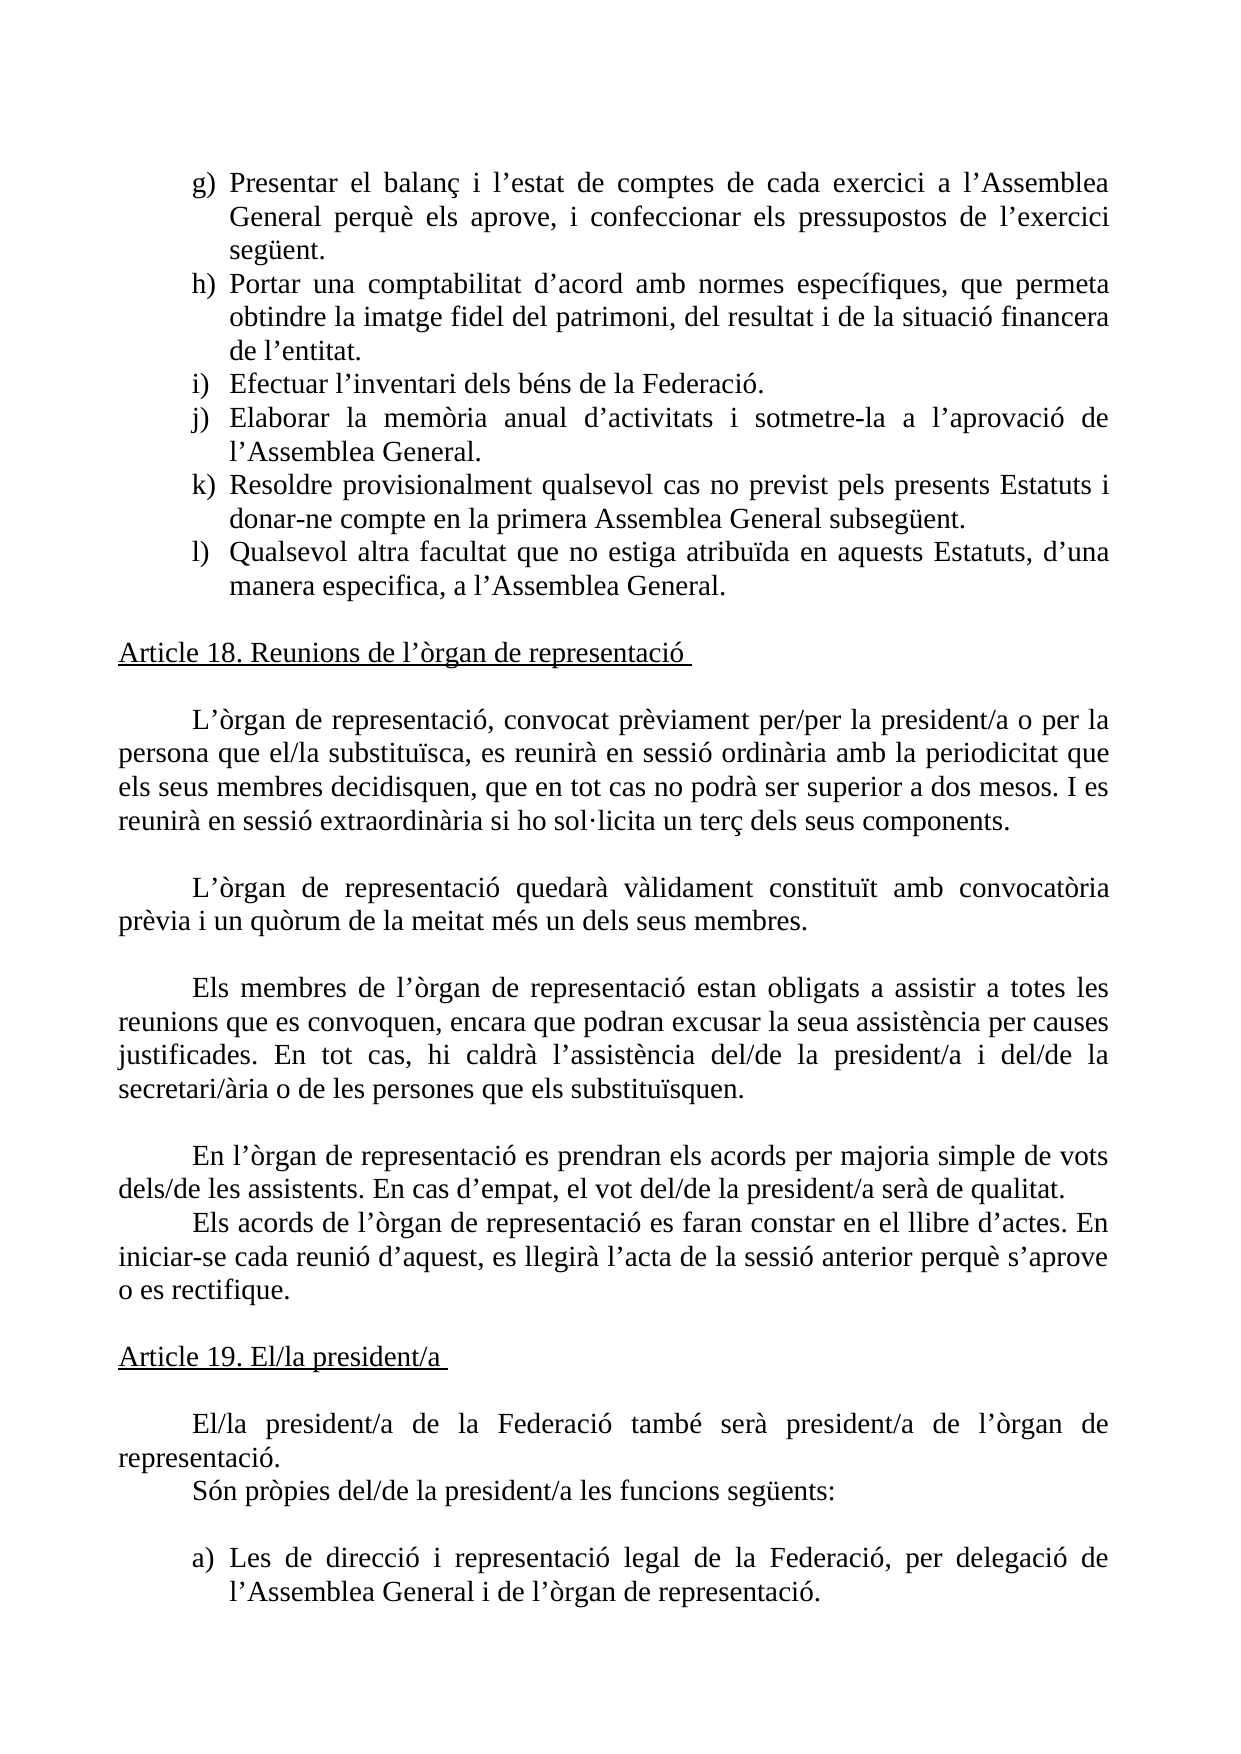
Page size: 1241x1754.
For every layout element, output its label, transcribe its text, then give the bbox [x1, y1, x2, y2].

list Qualsevol altra facultat que no estiga atribuïda en aquests Estatuts, d’una manera especifica, a l’Assemblea General. [192, 534, 1110, 601]
list Elaborar la memòria anual d’activitats i sotmetre-la a l’aprovació de l’Assemblea General. [192, 400, 1110, 467]
text L’òrgan de representació quedarà vàlidament constituït amb convocatòria prèvia i un quòrum de la meitat més un dels seus membres. [118, 870, 1110, 937]
list Presentar el balanç i l’estat de comptes de cada exercici a l’Assemblea General perquè els aprove, i confeccionar els pressupostos de l’exercici següent. [192, 165, 1110, 266]
text Article 19. El/la president/a [118, 1339, 1110, 1373]
list Les de direcció i representació legal de la Federació, per delegació de l’Assemblea General i de l’òrgan de representació. [192, 1541, 1110, 1608]
text Els acords de l’òrgan de representació es faran constar en el llibre d’actes. En iniciar-se cada reunió d’aquest, es llegirà l’acta de la sessió anterior perquè s’aprove o es rectifique. [118, 1205, 1110, 1306]
list Portar una comptabilitat d’acord amb normes específiques, que permeta obtindre la imatge fidel del patrimoni, del resultat i de la situació financera de l’entitat. [192, 266, 1110, 367]
text L’òrgan de representació, convocat prèviament per/per la president/a o per la persona que el/la substituïsca, es reunirà en sessió ordinària amb la periodicitat que els seus membres decidisquen, que en tot cas no podrà ser superior a dos mesos. I es reunirà en sessió extraordinària si ho sol·licita un terç dels seus components. [118, 702, 1110, 836]
text El/la president/a de la Federació també serà president/a de l’òrgan de representació. [118, 1406, 1110, 1473]
text Són pròpies del/de la president/a les funcions següents: [118, 1473, 1110, 1507]
list Resoldre provisionalment qualsevol cas no previst pels presents Estatuts i donar-ne compte en la primera Assemblea General subsegüent. [192, 467, 1110, 534]
text En l’òrgan de representació es prendran els acords per majoria simple de vots dels/de les assistents. En cas d’empat, el vot del/de la president/a serà de qualitat. [118, 1138, 1110, 1205]
list Efectuar l’inventari dels béns de la Federació. [192, 367, 1110, 400]
text Els membres de l’òrgan de representació estan obligats a assistir a totes les reunions que es convoquen, encara que podran excusar la seua assistència per causes justificades. En tot cas, hi caldrà l’assistència del/de la president/a i del/de la secretari/ària o de les persones que els substituïsquen. [118, 970, 1110, 1104]
text Article 18. Reunions de l’òrgan de representació [118, 635, 1110, 668]
